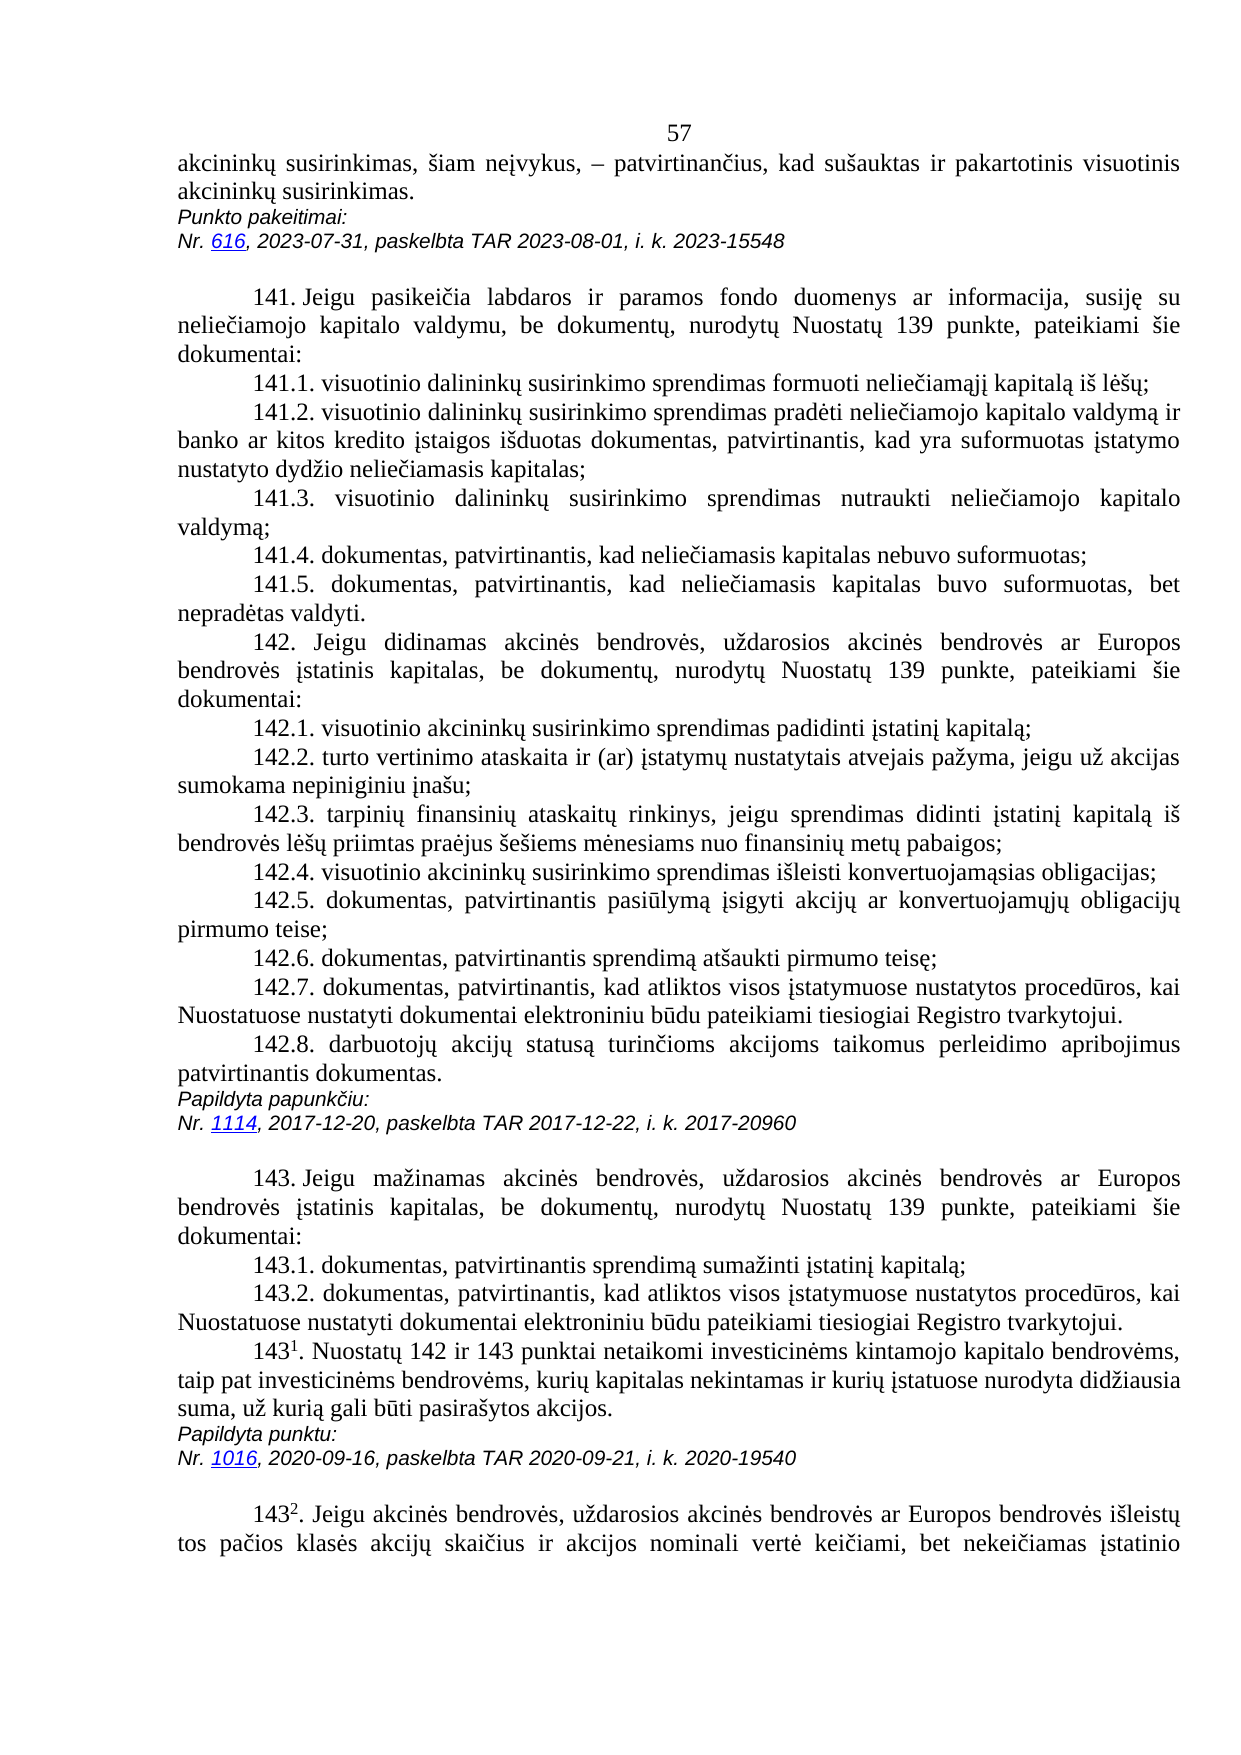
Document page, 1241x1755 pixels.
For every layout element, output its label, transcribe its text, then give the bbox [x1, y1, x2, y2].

text 141. Jeigu pasikeičia labdaros ir paramos fondo duomenys ar informacija, susiję su neliečiamojo kapitalo valdymu, be dokumentų, nurodytų Nuostatų 139 punkte, pateikiami šie dokumentai: [177, 282, 1181, 368]
text 142.4. visuotinio akcininkų susirinkimo sprendimas išleisti konvertuojamąsias obligacijas; [177, 857, 1181, 886]
text 143.1. dokumentas, patvirtinantis sprendimą sumažinti įstatinį kapitalą; [177, 1250, 1181, 1278]
text 141.1. visuotinio dalininkų susirinkimo sprendimas formuoti neliečiamąjį kapitalą iš lėšų; [177, 368, 1181, 397]
text akcininkų susirinkimas, šiam neįvykus, – patvirtinančius, kad sušauktas ir pakartotinis visuotinis akcininkų susirinkimas. [177, 148, 1181, 205]
text 141.5. dokumentas, patvirtinantis, kad neliečiamasis kapitalas buvo suformuotas, bet nepradėtas valdyti. [177, 569, 1181, 627]
text 142.8. darbuotojų akcijų statusą turinčioms akcijoms taikomus perleidimo apribojimus patvirtinantis dokumentas. [177, 1029, 1181, 1087]
text 1431. Nuostatų 142 ir 143 punktai netaikomi investicinėms kintamojo kapitalo bendrovėms, taip pat investicinėms bendrovėms, kurių kapitalas nekintamas ir kurių įstatuose nurodyta didžiausia suma, už kurią gali būti pasirašytos akcijos. [177, 1336, 1181, 1422]
text 141.3. visuotinio dalininkų susirinkimo sprendimas nutraukti neliečiamojo kapitalo valdymą; [177, 483, 1181, 541]
text 142. Jeigu didinamas akcinės bendrovės, uždarosios akcinės bendrovės ar Europos bendrovės įstatinis kapitalas, be dokumentų, nurodytų Nuostatų 139 punkte, pateikiami šie dokumentai: [177, 627, 1181, 713]
text 142.2. turto vertinimo ataskaita ir (ar) įstatymų nustatytais atvejais pažyma, jeigu už akcijas sumokama nepiniginiu įnašu; [177, 742, 1181, 799]
text 142.5. dokumentas, patvirtinantis pasiūlymą įsigyti akcijų ar konvertuojamųjų obligacijų pirmumo teise; [177, 886, 1181, 943]
text 141.2. visuotinio dalininkų susirinkimo sprendimas pradėti neliečiamojo kapitalo valdymą ir banko ar kitos kredito įstaigos išduotas dokumentas, patvirtinantis, kad yra suformuotas įstatymo nustatyto dydžio neliečiamasis kapitalas; [177, 397, 1181, 483]
text Nr. 1016, 2020-09-16, paskelbta TAR 2020-09-21, i. k. 2020-19540 [177, 1446, 1181, 1470]
text 143. Jeigu mažinamas akcinės bendrovės, uždarosios akcinės bendrovės ar Europos bendrovės įstatinis kapitalas, be dokumentų, nurodytų Nuostatų 139 punkte, pateikiami šie dokumentai: [177, 1163, 1181, 1250]
text Papildyta punktu: [177, 1422, 1181, 1446]
text 142.3. tarpinių finansinių ataskaitų rinkinys, jeigu sprendimas didinti įstatinį kapitalą iš bendrovės lėšų priimtas praėjus šešiems mėnesiams nuo finansinių metų pabaigos; [177, 799, 1181, 857]
text 142.7. dokumentas, patvirtinantis, kad atliktos visos įstatymuose nustatytos procedūros, kai Nuostatuose nustatyti dokumentai elektroniniu būdu pateikiami tiesiogiai Registro tvarkytojui. [177, 972, 1181, 1029]
text 142.1. visuotinio akcininkų susirinkimo sprendimas padidinti įstatinį kapitalą; [177, 713, 1181, 742]
text Papildyta papunkčiu: [177, 1087, 1181, 1111]
text 143.2. dokumentas, patvirtinantis, kad atliktos visos įstatymuose nustatytos procedūros, kai Nuostatuose nustatyti dokumentai elektroniniu būdu pateikiami tiesiogiai Registro tvarkytojui. [177, 1278, 1181, 1336]
text 142.6. dokumentas, patvirtinantis sprendimą atšaukti pirmumo teisę; [177, 943, 1181, 972]
text Punkto pakeitimai: [177, 205, 1181, 229]
text Nr. 1114, 2017-12-20, paskelbta TAR 2017-12-22, i. k. 2017-20960 [177, 1111, 1181, 1135]
text Nr. 616, 2023-07-31, paskelbta TAR 2023-08-01, i. k. 2023-15548 [177, 229, 1181, 253]
text 141.4. dokumentas, patvirtinantis, kad neliečiamasis kapitalas nebuvo suformuotas; [177, 541, 1181, 569]
text 1432. Jeigu akcinės bendrovės, uždarosios akcinės bendrovės ar Europos bendrovės išleistų tos pačios klasės akcijų skaičius ir akcijos nominali vertė keičiami, bet nekeičiamas įstatinio [177, 1499, 1181, 1556]
